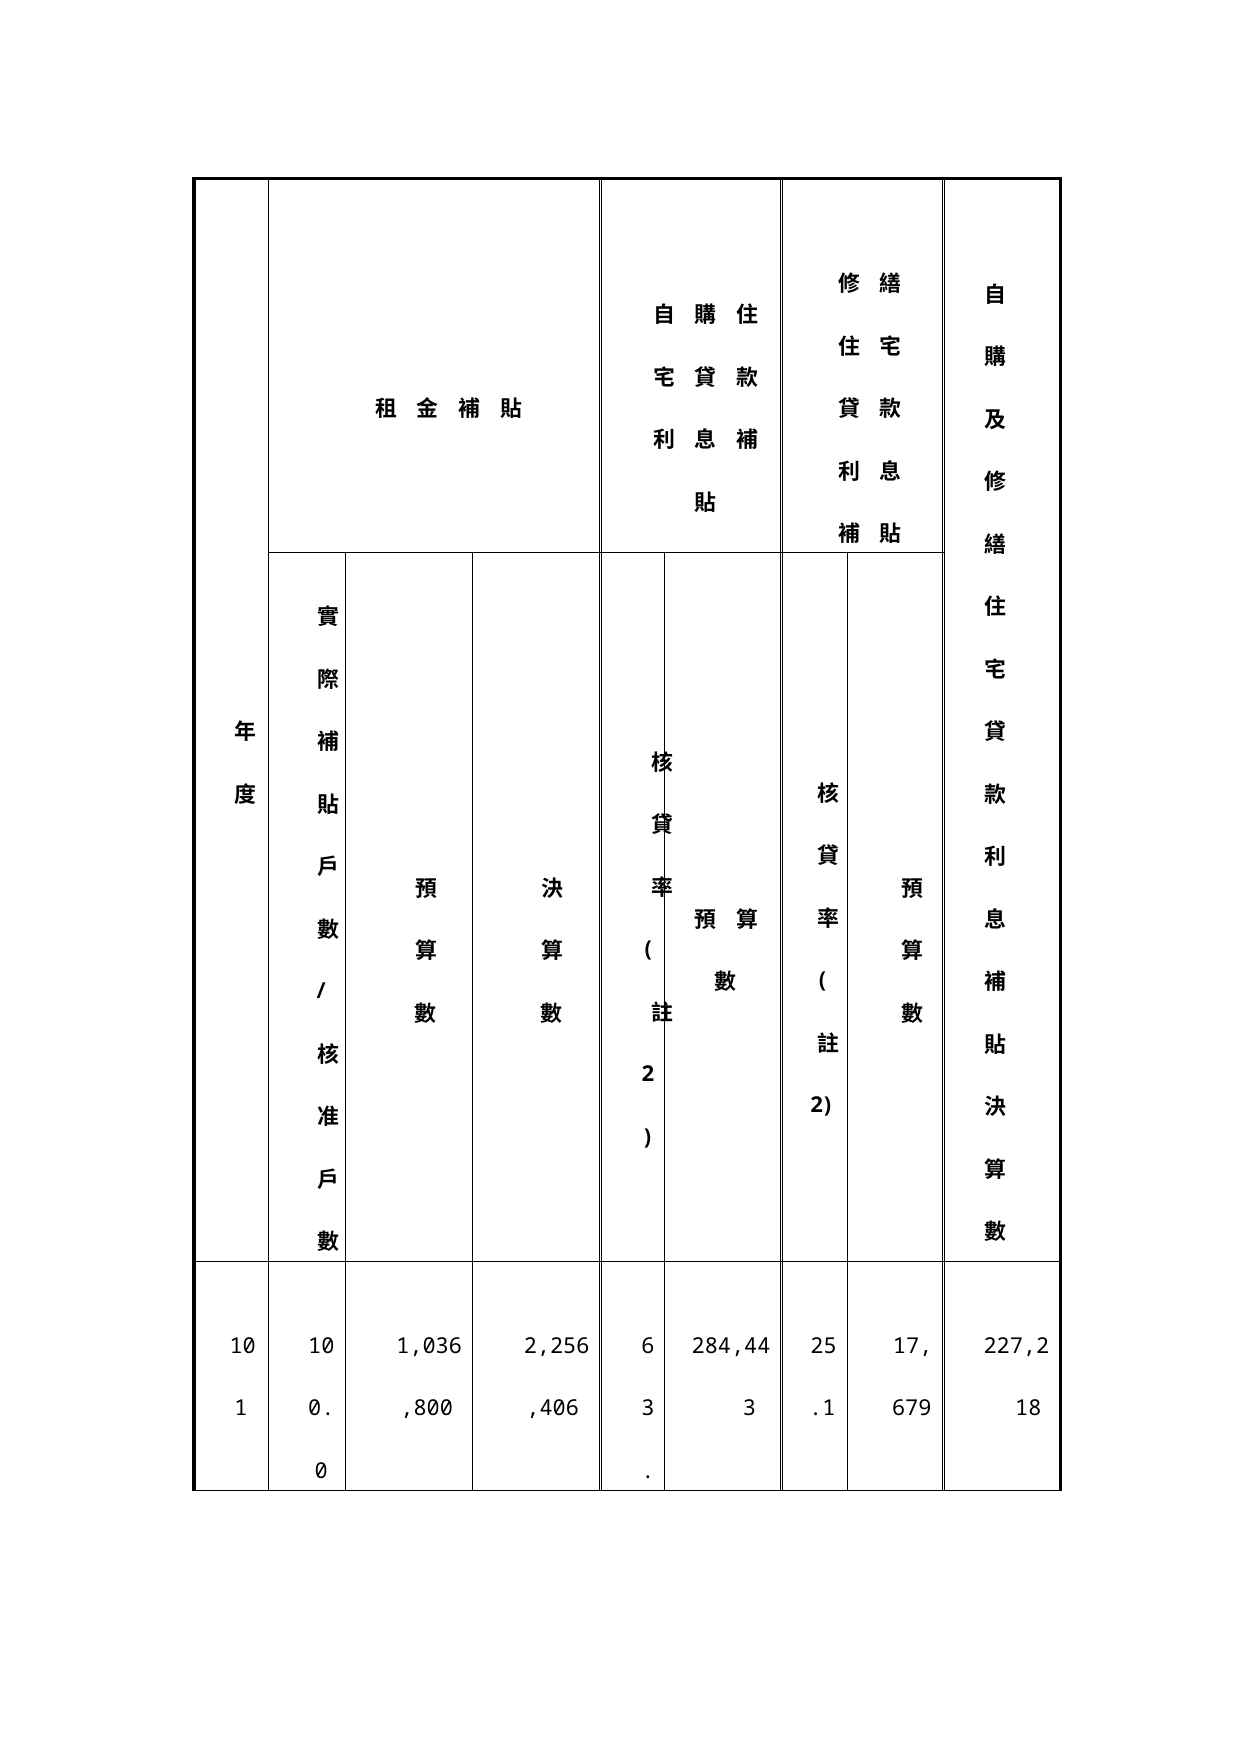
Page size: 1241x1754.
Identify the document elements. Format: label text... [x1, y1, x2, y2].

table_cell 63. [602, 1262, 664, 1490]
table_header 修繕住宅貸款利息補貼 [783, 180, 942, 552]
table_cell 核貸率(註2) [783, 553, 847, 1261]
table_cell 227,218 [945, 1262, 1059, 1490]
table_cell 284,443 [665, 1262, 780, 1490]
table_header 自購及修繕住宅貸款利息補貼決算數 [945, 180, 1059, 1261]
table_cell 預算數 [346, 553, 472, 1261]
table_cell 17,679 [848, 1262, 942, 1490]
table_header 租金補貼 [269, 180, 599, 552]
table_cell 預算數 [665, 553, 780, 1261]
table_cell 實際補貼戶數/核准戶數 [269, 553, 345, 1261]
table_header 年度 [196, 180, 268, 1261]
table_cell 核貸率(註2) [602, 553, 664, 1261]
table_cell 2,256,406 [473, 1262, 599, 1490]
table_cell 決算數 [473, 553, 599, 1261]
table_header 自購住宅貸款利息補貼 [602, 180, 780, 552]
table_cell 101 [196, 1262, 268, 1490]
table_cell 25.1 [783, 1262, 847, 1490]
table_cell 1,036,800 [346, 1262, 472, 1490]
table_cell 預算數 [848, 553, 942, 1261]
table_cell 100.0 [269, 1262, 345, 1490]
